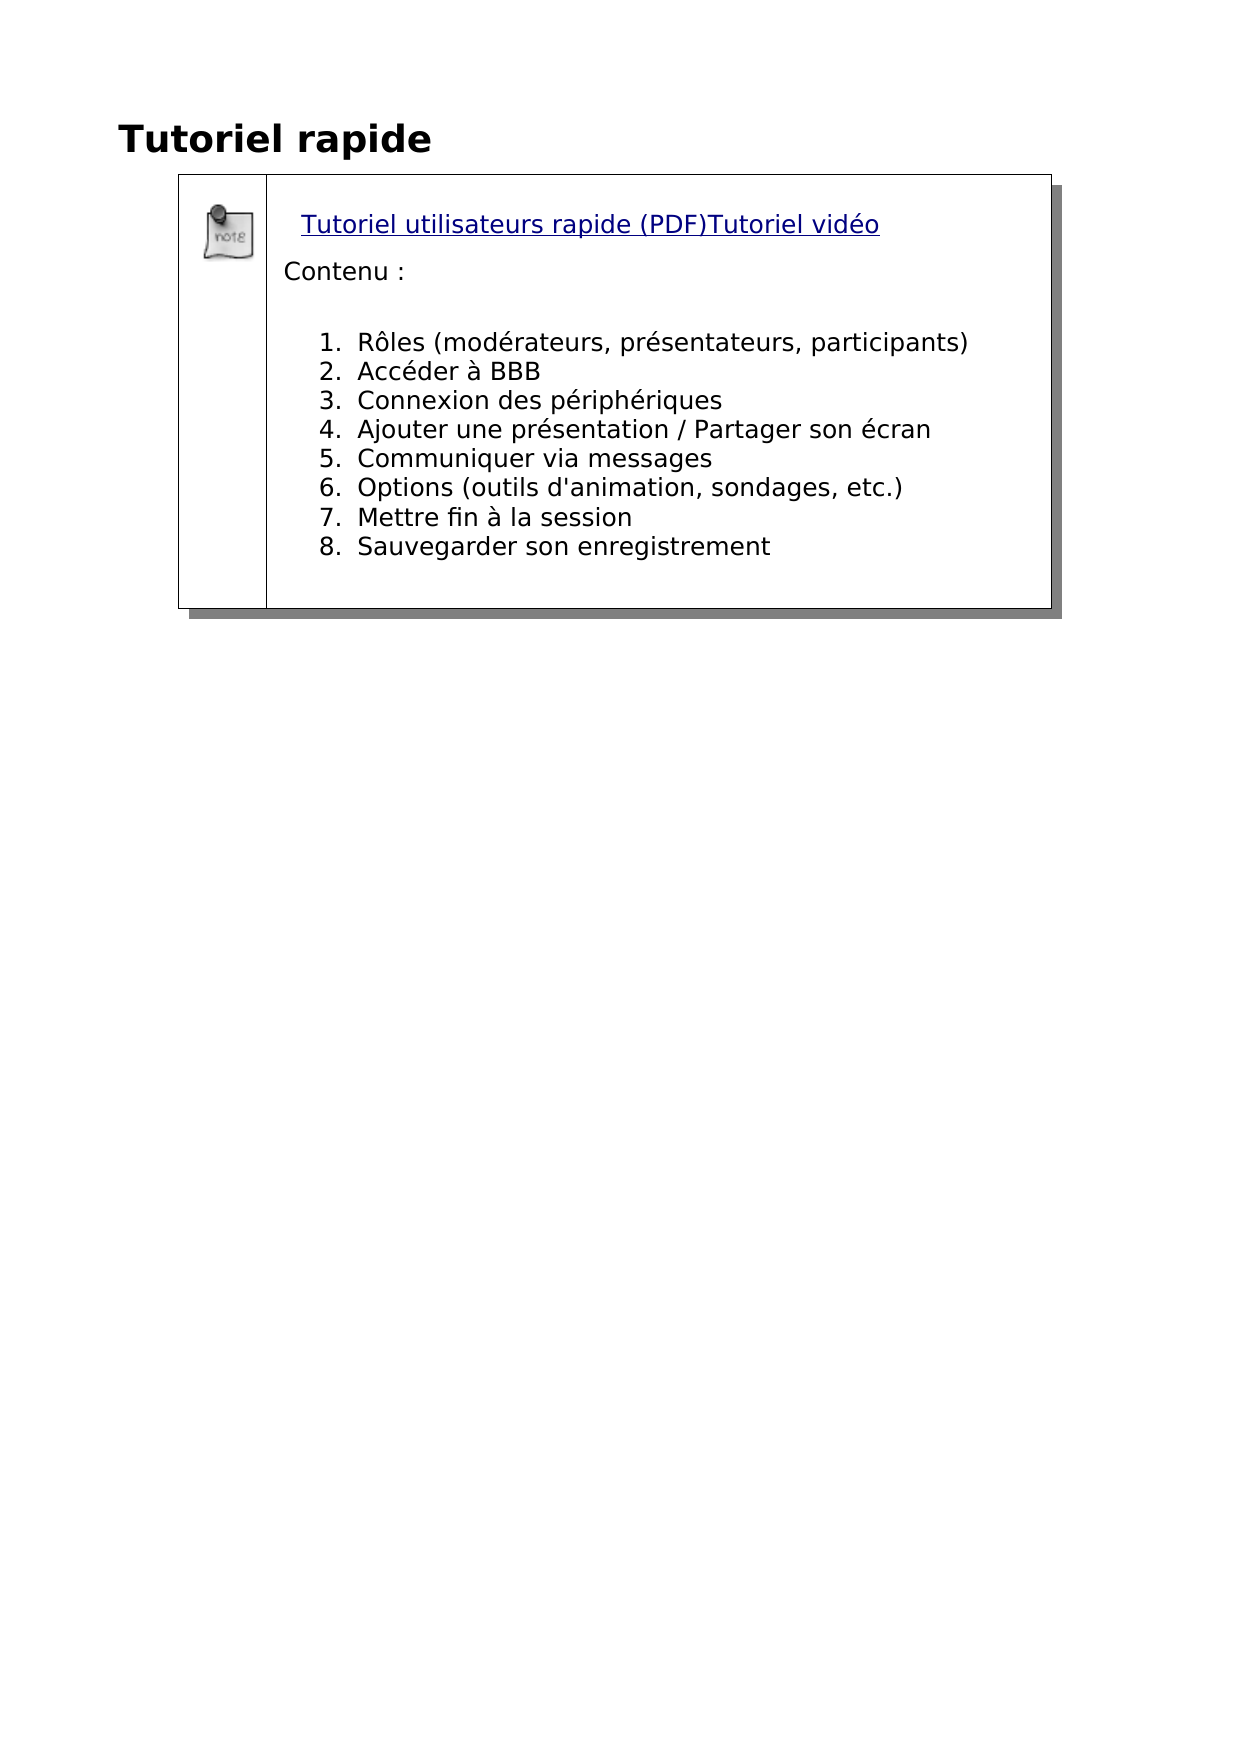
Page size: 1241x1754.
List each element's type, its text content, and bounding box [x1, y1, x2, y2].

table_header Tutoriel utilisateurs rapide (PDF)Tutoriel vidéo Contenu : Rôles (modérateurs, présentateurs, participants) Accéder à BBB Connexion des périphériques Ajouter une présentation / Partager son écran Communiquer via messages Options (outils d'animation, sondages, etc.) Mettre fin à la session Sauvegarder son enregistrement [267, 175, 1051, 608]
picture [190, 198, 266, 273]
table_header [179, 175, 266, 608]
subtitle Tutoriel rapide [118, 118, 1122, 162]
